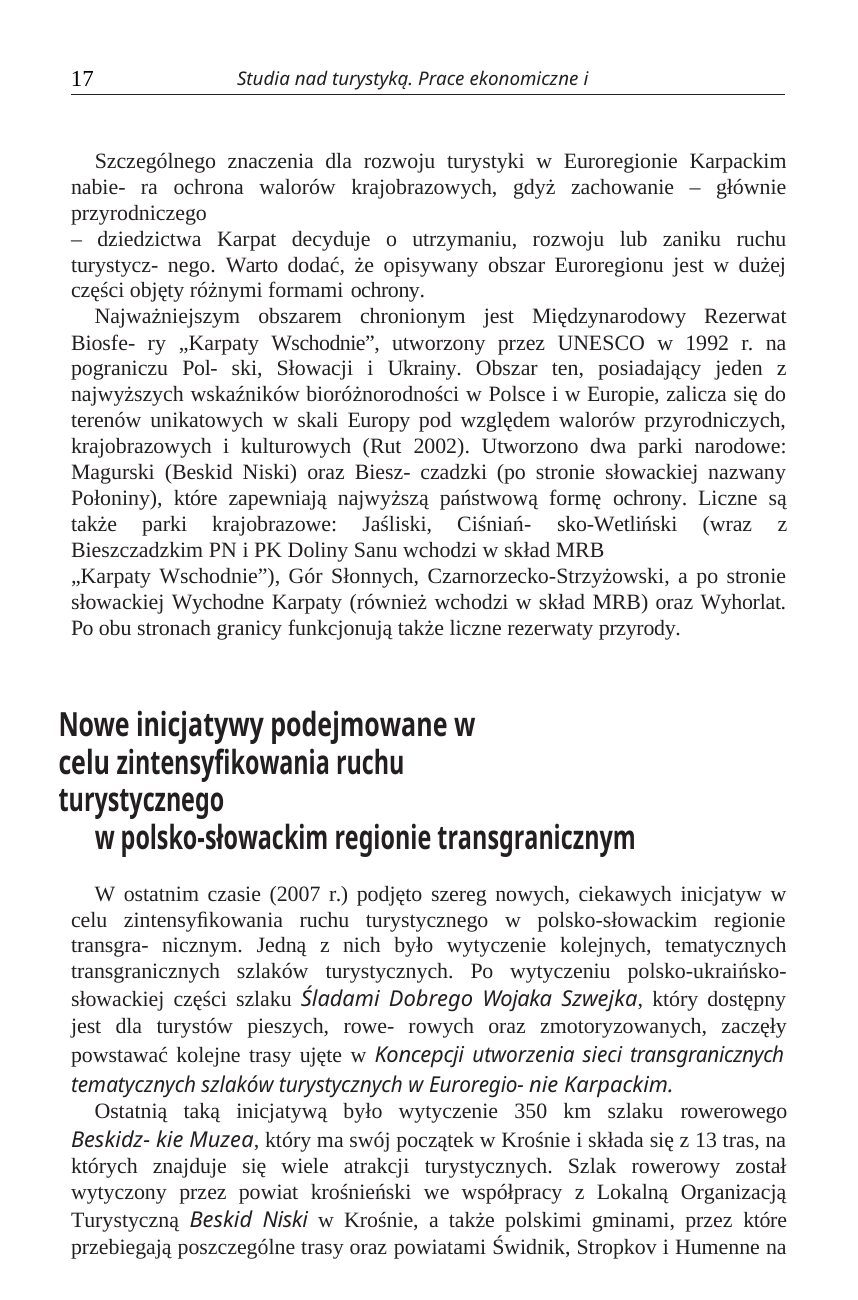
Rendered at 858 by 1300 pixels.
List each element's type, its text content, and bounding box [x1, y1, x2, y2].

text Ostatnią taką inicjatywą było wytyczenie 350 km szlaku rowerowego Beskidz- kie Muzea, który ma swój początek w Krośnie i składa się z 13 tras, na których znajduje się wiele atrakcji turystycznych. Szlak rowerowy został wytyczony przez powiat krośnieński we współpracy z Lokalną Organizacją Turystyczną Beskid Niski w Krośnie, a także polskimi gminami, przez które przebiegają poszczególne trasy oraz powiatami Świdnik, Stropkov i Humenne na [71, 1098, 787, 1259]
text Najważniejszym obszarem chronionym jest Międzynarodowy Rezerwat Biosfe- ry „Karpaty Wschodnie”, utworzony przez UNESCO w 1992 r. na pograniczu Pol- ski, Słowacji i Ukrainy. Obszar ten, posiadający jeden z najwyższych wskaźników bioróżnorodności w Polsce i w Europie, zalicza się do terenów unikatowych w skali Europy pod względem walorów przyrodniczych, krajobrazowych i kulturowych (Rut 2002). Utworzono dwa parki narodowe: Magurski (Beskid Niski) oraz Biesz- czadzki (po stronie słowackiej nazwany Połoniny), które zapewniają najwyższą państwową formę ochrony. Liczne są także parki krajobrazowe: Jaśliski, Ciśniań- sko-Wetliński (wraz z Bieszczadzkim PN i PK Doliny Sanu wchodzi w skład MRB [71, 303, 787, 562]
text „Karpaty Wschodnie”), Gór Słonnych, Czarnorzecko-Strzyżowski, a po stronie słowackiej Wychodne Karpaty (również wchodzi w skład MRB) oraz Wyhorlat. Po obu stronach granicy funkcjonują także liczne rezerwaty przyrody. [71, 563, 787, 640]
text w polsko-słowackim regionie transgranicznym [94, 819, 799, 857]
text W ostatnim czasie (2007 r.) podjęto szereg nowych, ciekawych inicjatyw w celu zintensyﬁkowania ruchu turystycznego w polsko-słowackim regionie transgra- nicznym. Jedną z nich było wytyczenie kolejnych, tematycznych transgranicznych szlaków turystycznych. Po wytyczeniu polsko-ukraińsko-słowackiej części szlaku Śladami Dobrego Wojaka Szwejka, który dostępny jest dla turystów pieszych, rowe- rowych oraz zmotoryzowanych, zaczęły powstawać kolejne trasy ujęte w Koncepcji utworzenia sieci transgranicznych tematycznych szlaków turystycznych w Euroregio- nie Karpackim. [71, 881, 787, 1098]
text Szczególnego znaczenia dla rozwoju turystyki w Euroregionie Karpackim nabie- ra ochrona walorów krajobrazowych, gdyż zachowanie – głównie przyrodniczego [71, 148, 787, 225]
text – dziedzictwa Karpat decyduje o utrzymaniu, rozwoju lub zaniku ruchu turystycz- nego. Warto dodać, że opisywany obszar Euroregionu jest w dużej części objęty różnymi formami ochrony. [71, 226, 787, 303]
subtitle Nowe inicjatywy podejmowane w celu zintensyﬁkowania ruchu turystycznego [58, 707, 524, 819]
